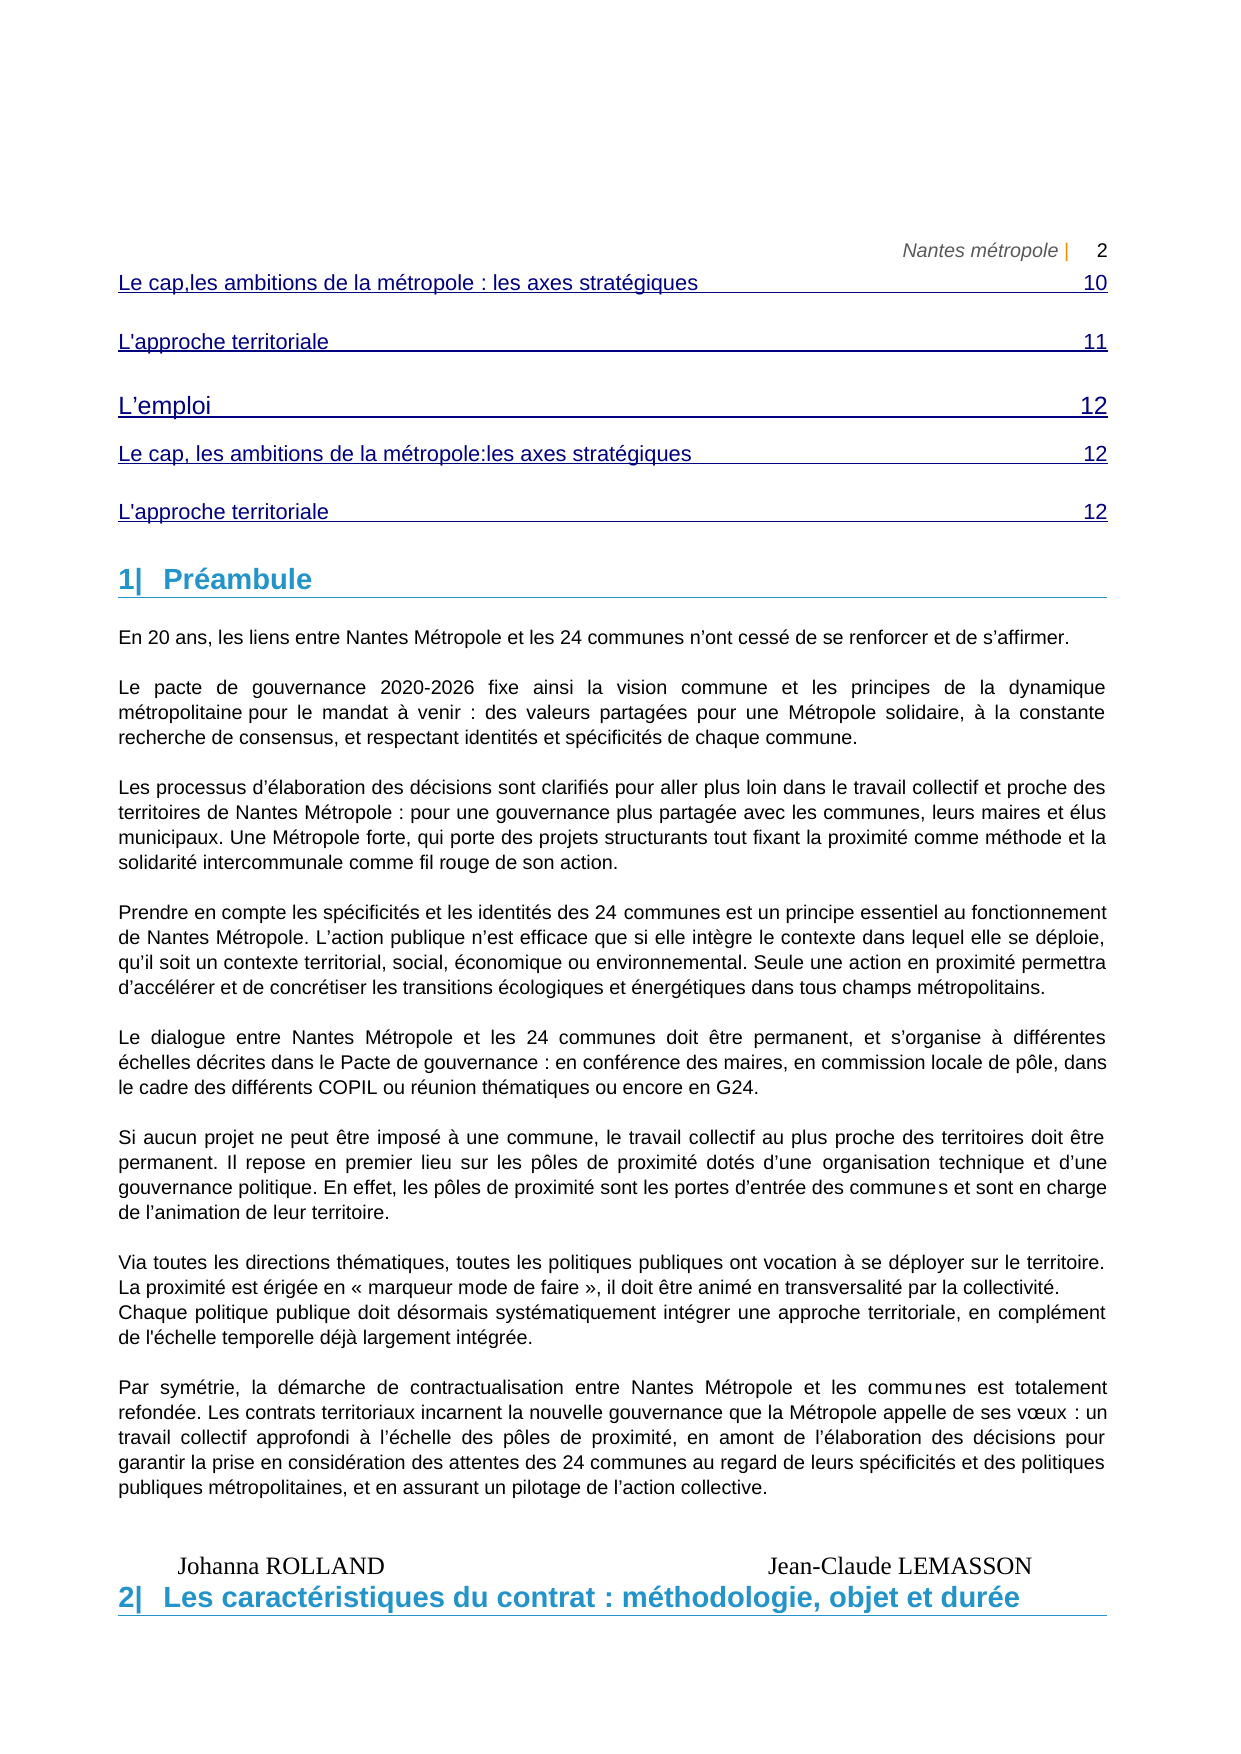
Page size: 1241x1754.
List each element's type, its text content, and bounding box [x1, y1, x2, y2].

text L'approche territoriale 11 [118, 320, 1107, 350]
subtitle Les caractéristiques du contrat : méthodologie, objet et durée [118, 1580, 1107, 1615]
text L’emploi 12 [118, 391, 1107, 416]
text En 20 ans, les liens entre Nantes Métropole et les 24 communes n’ont cessé de se renforcer et de s’affirmer. [118, 623, 1107, 648]
text L'approche territoriale 12 [118, 491, 1107, 521]
text Le cap,les ambitions de la métropole : les axes stratégiques 10 [118, 262, 1107, 292]
text Le dialogue entre Nantes Métropole et les 24 communes doit être permanent, et s’organise à différentes échelles décrites dans le Pacte de gouvernance : en conférence des maires, en commission locale de pôle, dans le cadre des différents COPIL ou réunion thématiques ou encore en G24. [118, 1023, 1107, 1098]
text Si aucun projet ne peut être imposé à une commune, le travail collectif au plus proche des territoires doit être permanent. Il repose en premier lieu sur les pôles de proximité dotés d’une organisation technique et d’une gouvernance politique. En effet, les pôles de proximité sont les portes d’entrée des communes et sont en charge de l’animation de leur territoire. [118, 1123, 1107, 1223]
text Johanna ROLLAND Jean-Claude LEMASSON [177, 1551, 1107, 1580]
text Chaque politique publique doit désormais systématiquement intégrer une approche territoriale, en complément de l'échelle temporelle déjà largement intégrée. [118, 1298, 1107, 1348]
text Par symétrie, la démarche de contractualisation entre Nantes Métropole et les communes est totalement refondée. Les contrats territoriaux incarnent la nouvelle gouvernance que la Métropole appelle de ses vœux : un travail collectif approfondi à l’échelle des pôles de proximité, en amont de l’élaboration des décisions pour garantir la prise en considération des attentes des 24 communes au regard de leurs spécificités et des politiques publiques métropolitaines, et en assurant un pilotage de l’action collective. [118, 1373, 1107, 1498]
text Le pacte de gouvernance 2020-2026 fixe ainsi la vision commune et les principes de la dynamique métropolitaine pour le mandat à venir : des valeurs partagées pour une Métropole solidaire, à la constante recherche de consensus, et respectant identités et spécificités de chaque commune. [118, 673, 1107, 748]
text Prendre en compte les spécificités et les identités des 24 communes est un principe essentiel au fonctionnement de Nantes Métropole. L’action publique n’est efficace que si elle intègre le contexte dans lequel elle se déploie, qu’il soit un contexte territorial, social, économique ou environnemental. Seule une action en proximité permettra d’accélérer et de concrétiser les transitions écologiques et énergétiques dans tous champs métropolitains. [118, 898, 1107, 998]
text Via toutes les directions thématiques, toutes les politiques publiques ont vocation à se déployer sur le territoire. La proximité est érigée en « marqueur mode de faire », il doit être animé en transversalité par la collectivité. [118, 1248, 1107, 1298]
text Les processus d’élaboration des décisions sont clarifiés pour aller plus loin dans le travail collectif et proche des territoires de Nantes Métropole : pour une gouvernance plus partagée avec les communes, leurs maires et élus municipaux. Une Métropole forte, qui porte des projets structurants tout fixant la proximité comme méthode et la solidarité intercommunale comme fil rouge de son action. [118, 773, 1107, 873]
text Le cap, les ambitions de la métropole:les axes stratégiques 12 [118, 432, 1107, 463]
subtitle Préambule [118, 562, 1107, 597]
